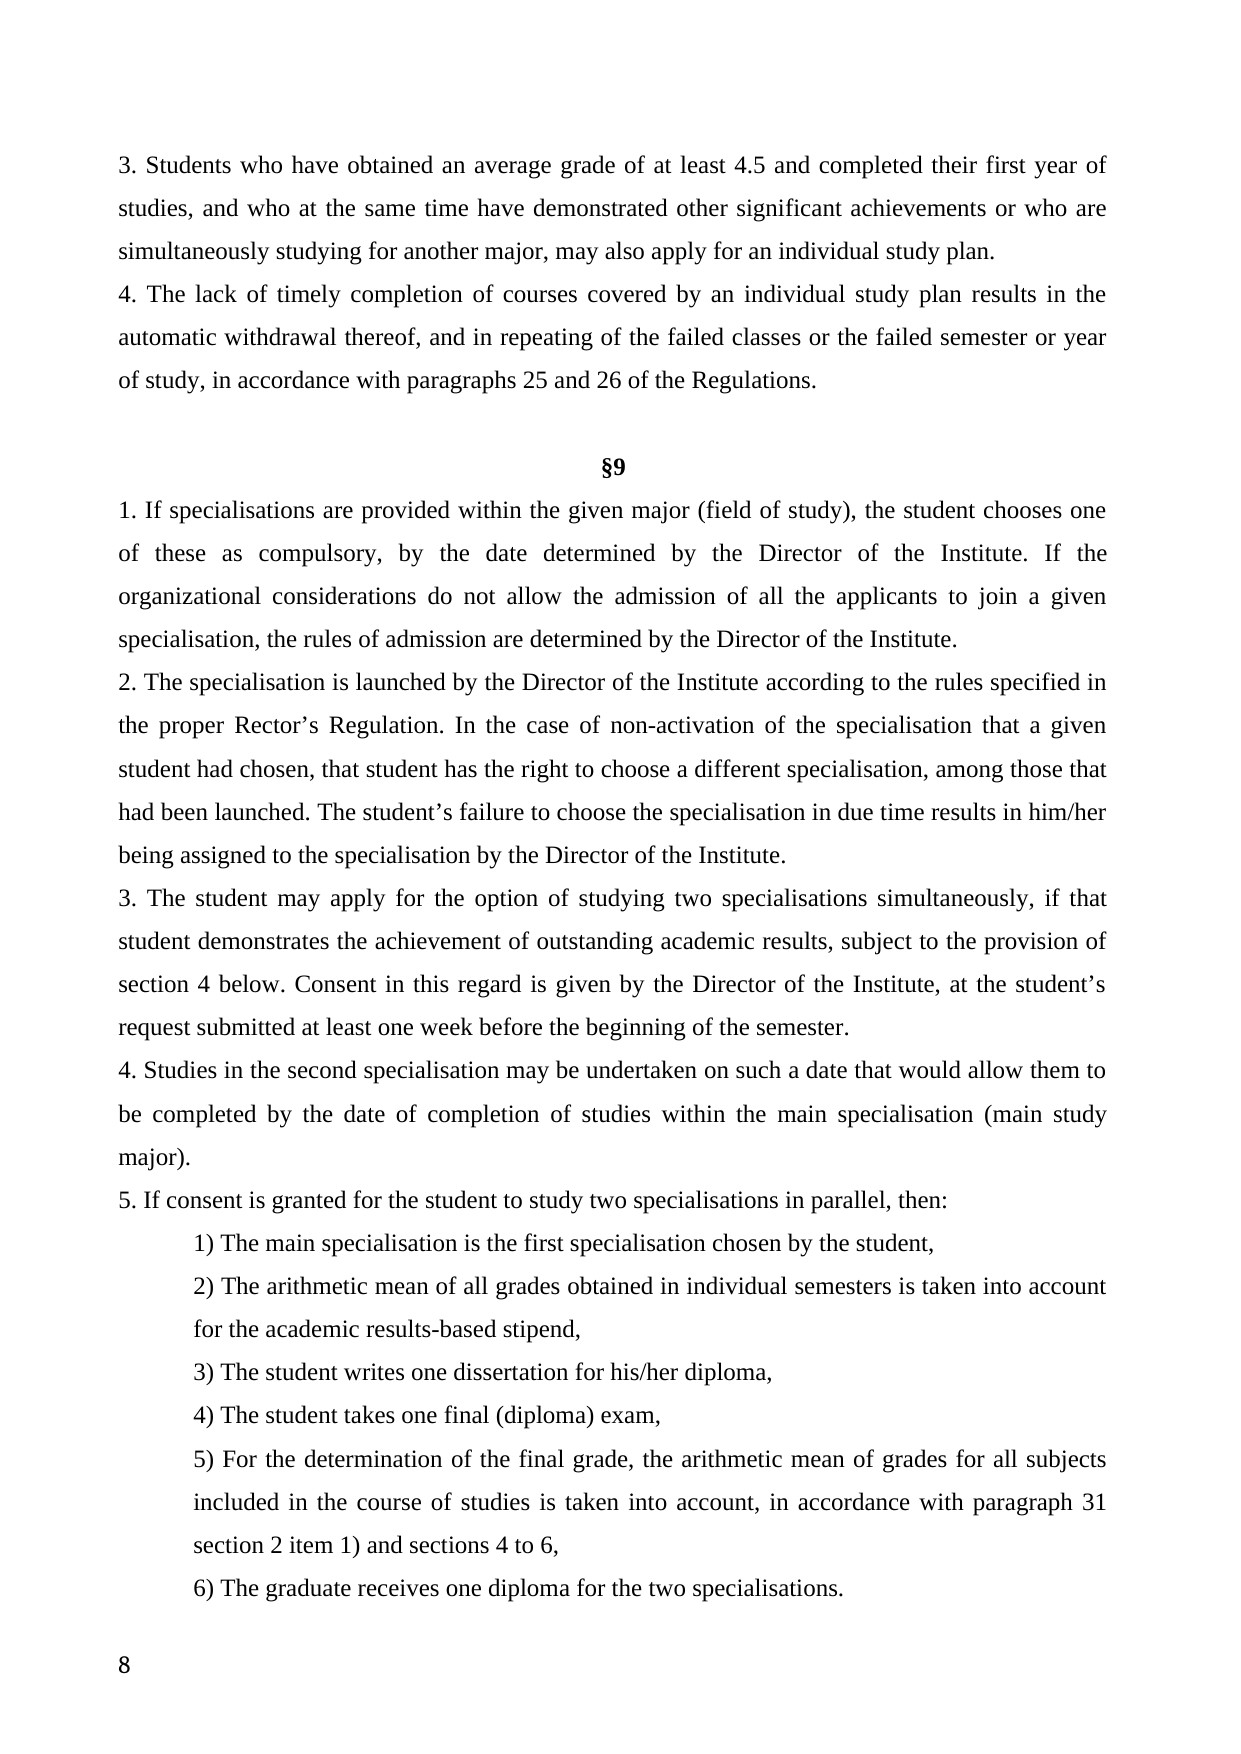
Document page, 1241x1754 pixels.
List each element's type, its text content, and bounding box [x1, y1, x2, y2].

text 3) The student writes one dissertation for his/her diploma, [118, 1357, 1108, 1386]
text 4. The lack of timely completion of courses covered by an individual study plan results in the automatic withdrawal thereof, and in repeating of the failed classes or the failed semester or year of study, in accordance with paragraphs 25 and 26 of the Regulations. [118, 279, 1108, 394]
text 6) The graduate receives one diploma for the two specialisations. [118, 1573, 1108, 1602]
text 1) The main specialisation is the first specialisation chosen by the student, [118, 1228, 1108, 1257]
text 2) The arithmetic mean of all grades obtained in individual semesters is taken into account for the academic results-based stipend, [193, 1271, 1108, 1343]
text 5. If consent is granted for the student to study two specialisations in parallel, then: [118, 1185, 1108, 1214]
text 1. If specialisations are provided within the given major (field of study), the student chooses one of these as compulsory, by the date determined by the Director of the Institute. If the organizational considerations do not allow the admission of all the applicants to join a given specialisation, the rules of admission are determined by the Director of the Institute. [118, 495, 1108, 653]
text §9 [118, 452, 1108, 481]
text 4) The student takes one final (diploma) exam, [118, 1401, 1108, 1429]
text 4. Studies in the second specialisation may be undertaken on such a date that would allow them to be completed by the date of completion of studies within the main specialisation (main study major). [118, 1056, 1108, 1171]
text 2. The specialisation is launched by the Director of the Institute according to the rules specified in the proper Rector’s Regulation. In the case of non-activation of the specialisation that a given student had chosen, that student has the right to choose a different specialisation, among those that had been launched. The student’s failure to choose the specialisation in due time results in him/her being assigned to the specialisation by the Director of the Institute. [118, 667, 1108, 869]
text 3. The student may apply for the option of studying two specialisations simultaneously, if that student demonstrates the achievement of outstanding academic results, subject to the provision of section 4 below. Consent in this regard is given by the Director of the Institute, at the student’s request submitted at least one week before the beginning of the semester. [118, 883, 1108, 1041]
text 3. Students who have obtained an average grade of at least 4.5 and completed their first year of studies, and who at the same time have demonstrated other significant achievements or who are simultaneously studying for another major, may also apply for an individual study plan. [118, 150, 1108, 265]
text 5) For the determination of the final grade, the arithmetic mean of grades for all subjects included in the course of studies is taken into account, in accordance with paragraph 31 section 2 item 1) and sections 4 to 6, [193, 1444, 1108, 1559]
